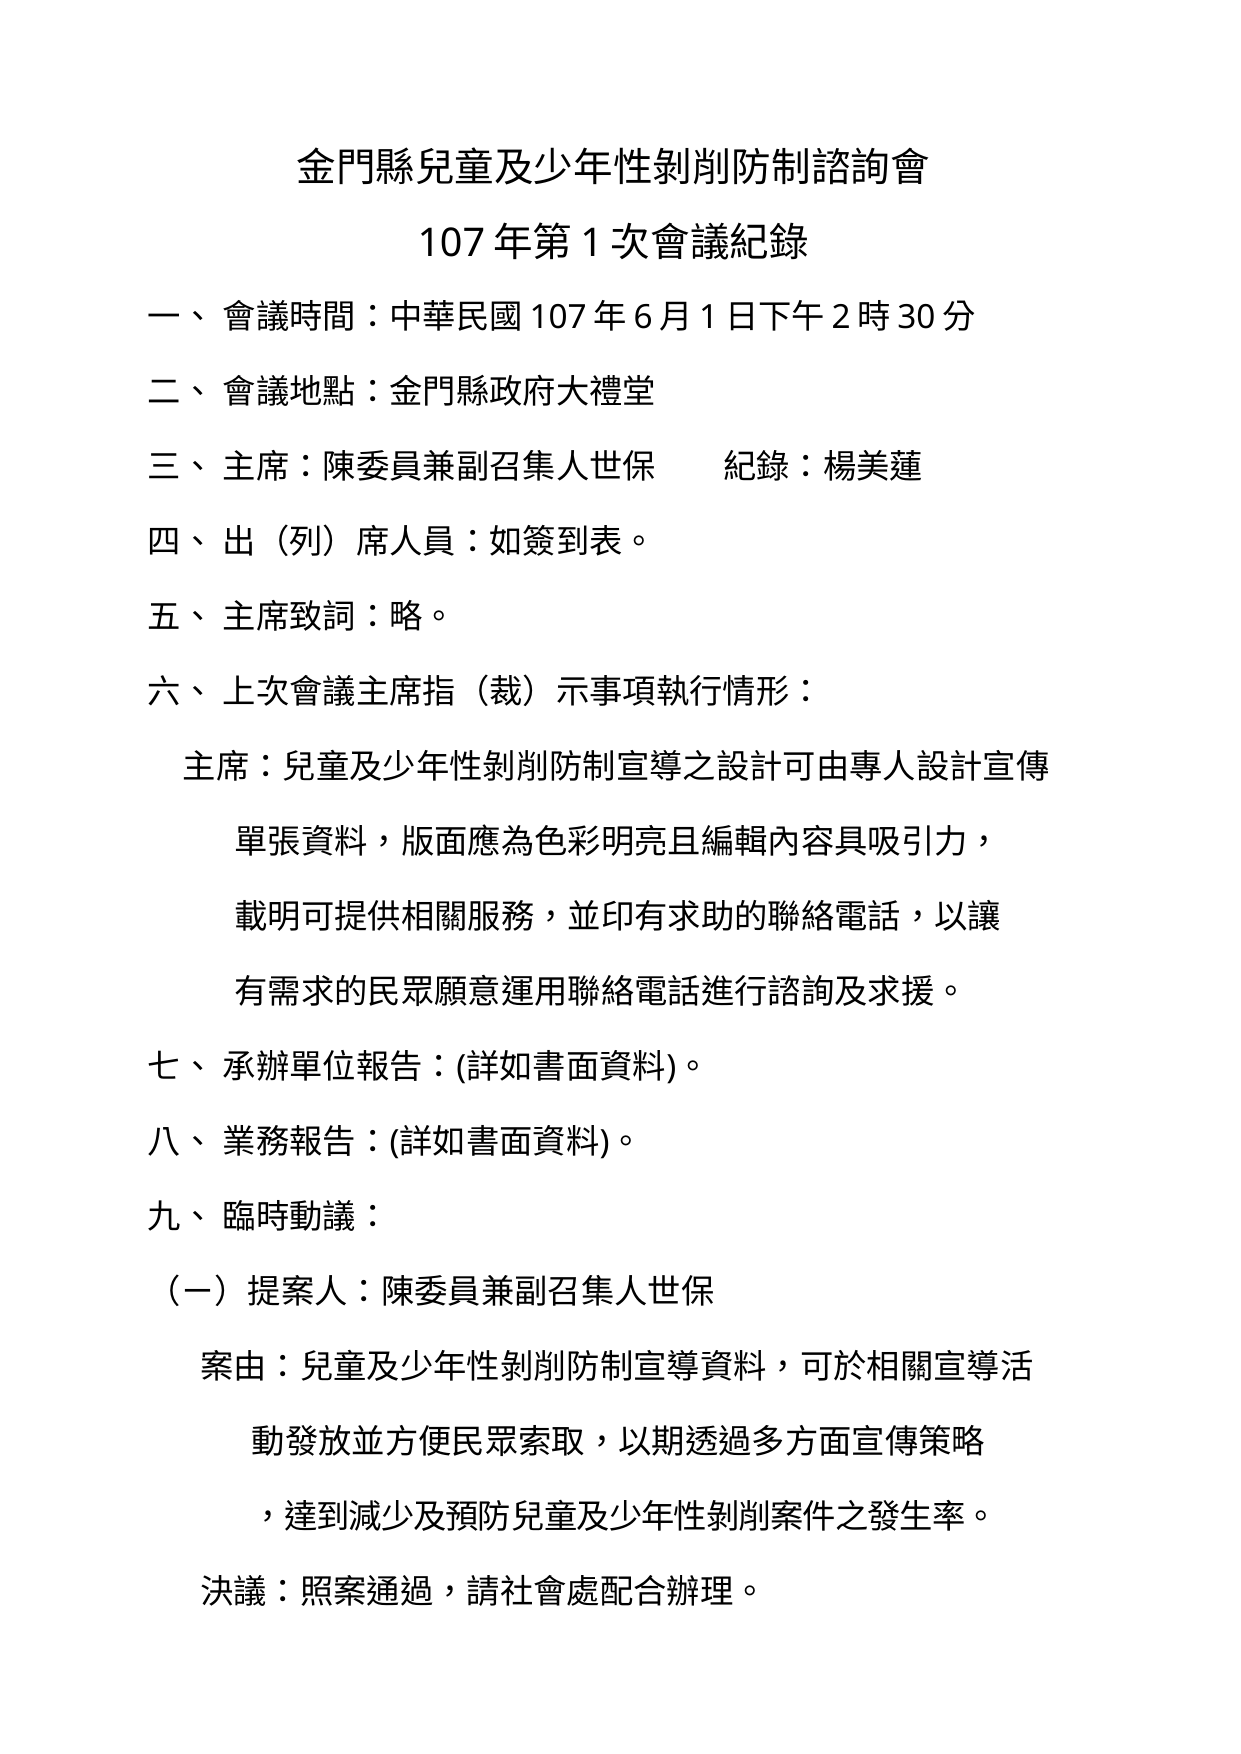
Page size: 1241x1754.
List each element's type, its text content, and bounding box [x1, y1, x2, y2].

text 單張資料，版面應為色彩明亮且編輯內容具吸引力， [148, 802, 1078, 877]
text 金門縣兒童及少年性剝削防制諮詢會 [148, 127, 1078, 202]
text （ㄧ）提案人：陳委員兼副召集人世保 [148, 1252, 1078, 1327]
list 出（列）席人員：如簽到表。 [148, 502, 1078, 577]
text 動發放並方便民眾索取，以期透過多方面宣傳策略 [148, 1402, 1078, 1477]
text 決議：照案通過，請社會處配合辦理。 [148, 1552, 1078, 1627]
text 載明可提供相關服務，並印有求助的聯絡電話，以讓 [148, 877, 1078, 952]
text 107年第1次會議紀錄 [148, 202, 1078, 277]
list 上次會議主席指（裁）示事項執行情形： [148, 652, 1078, 727]
text ，達到減少及預防兒童及少年性剝削案件之發生率。 [148, 1477, 1078, 1552]
text 案由：兒童及少年性剝削防制宣導資料，可於相關宣導活 [148, 1327, 1078, 1402]
list 臨時動議： [148, 1177, 1078, 1252]
list 主席致詞：略。 [148, 577, 1078, 652]
list 業務報告：(詳如書面資料)。 [148, 1102, 1078, 1177]
text 有需求的民眾願意運用聯絡電話進行諮詢及求援。 [148, 952, 1078, 1027]
list 主席：陳委員兼副召集人世保 紀錄：楊美蓮 [148, 427, 1078, 502]
list 會議地點：金門縣政府大禮堂 [148, 352, 1078, 427]
list 會議時間：中華民國107年6月1日下午2時30分 [148, 277, 1078, 352]
text 主席：兒童及少年性剝削防制宣導之設計可由專人設計宣傳 [148, 727, 1078, 802]
list 承辦單位報告：(詳如書面資料)。 [148, 1027, 1078, 1102]
